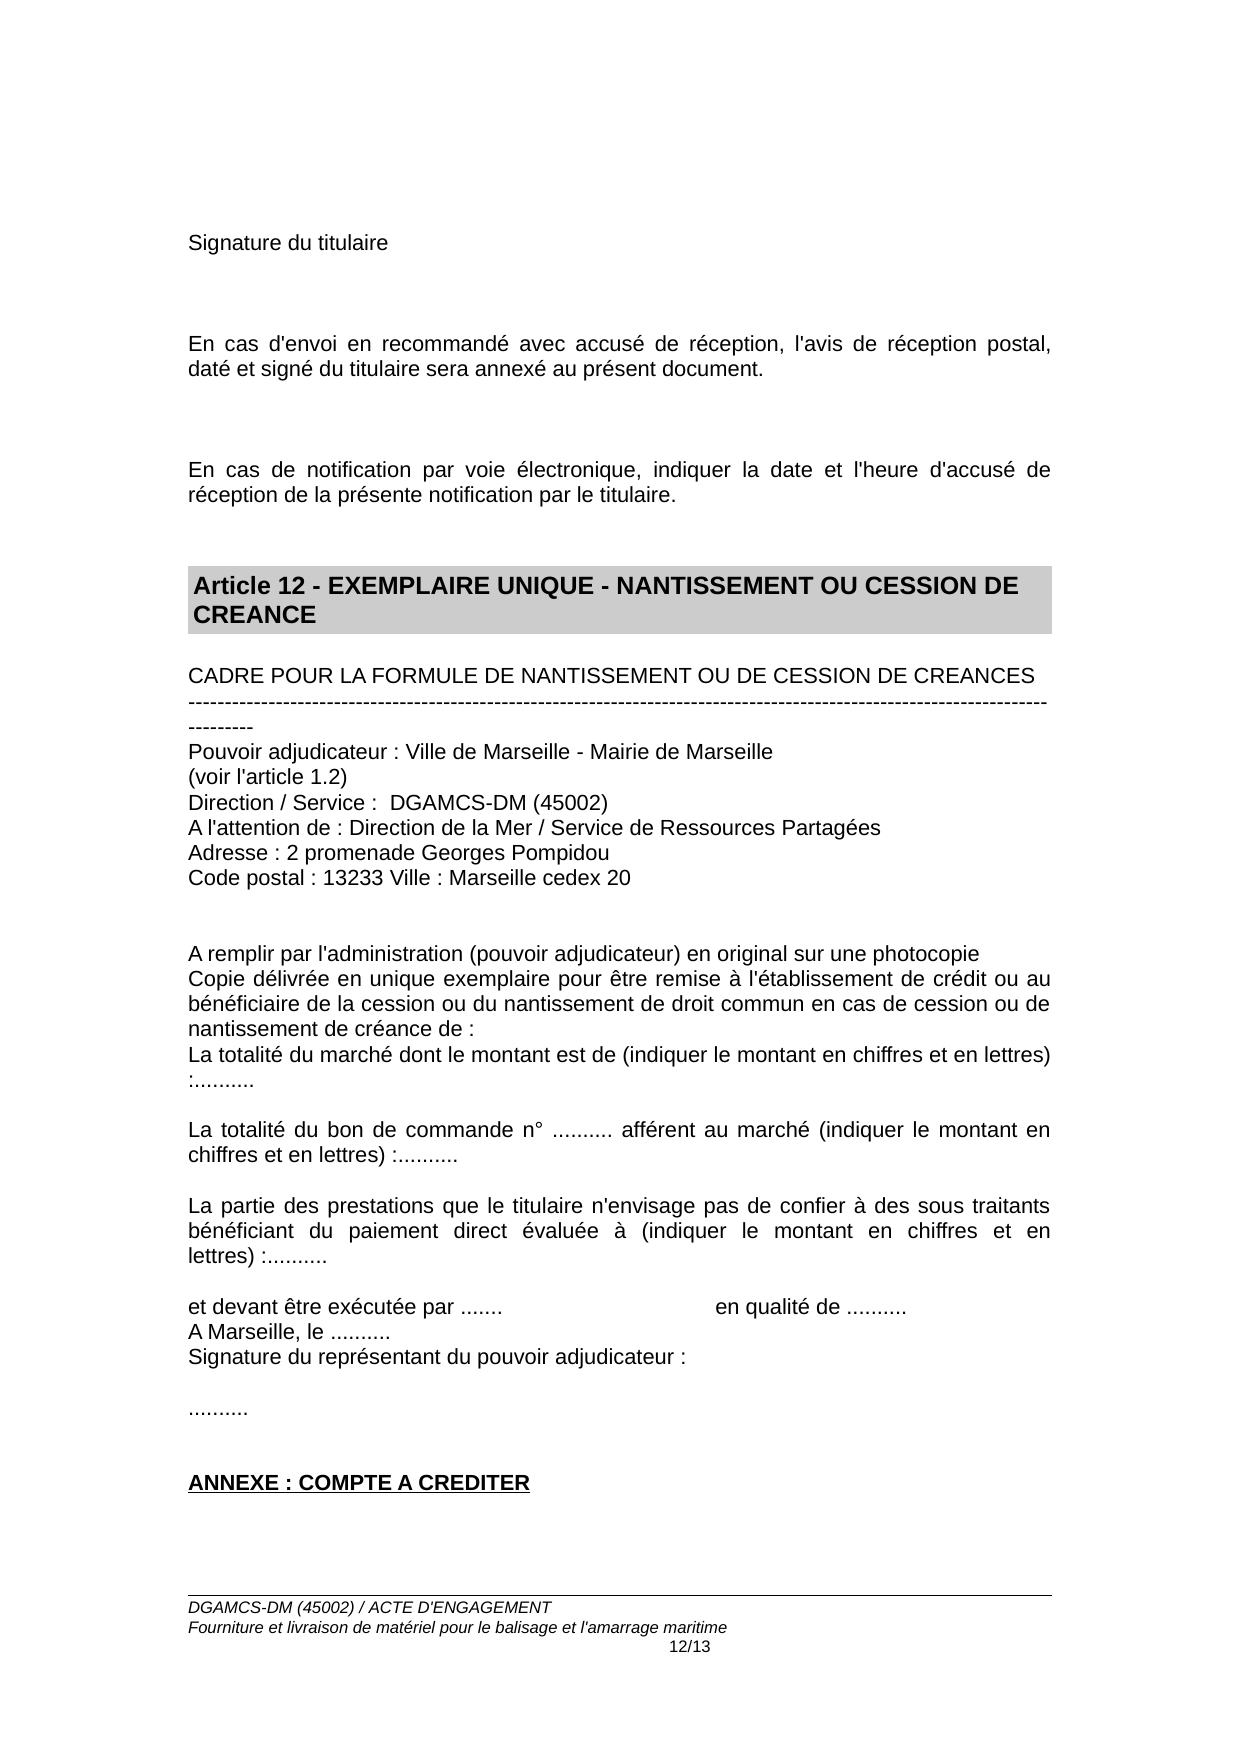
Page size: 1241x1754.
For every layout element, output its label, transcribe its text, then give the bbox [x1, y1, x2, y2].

text et devant être exécutée par ....... en qualité de .......... [188, 1293, 1052, 1319]
text En cas de notification par voie électronique, indiquer la date et l'heure d'accusé de réception de la présente notification par le titulaire. [188, 457, 1052, 507]
text Pouvoir adjudicateur : Ville de Marseille - Mairie de Marseille [188, 739, 1052, 764]
text Direction / Service : DGAMCS-DM (45002) [188, 789, 1052, 814]
text Signature du titulaire [188, 230, 1052, 255]
text .......... [188, 1394, 1052, 1419]
text A l'attention de : Direction de la Mer / Service de Ressources Partagées [188, 814, 1052, 840]
text CADRE POUR LA FORMULE DE NANTISSEMENT OU DE CESSION DE CREANCES [188, 663, 1052, 688]
text Adresse : 2 promenade Georges Pompidou [188, 840, 1052, 865]
text ------------------------------------------------------------------------------------------------------------------------------- [188, 688, 1052, 739]
text Code postal : 13233 Ville : Marseille cedex 20 [188, 865, 1052, 890]
text La totalité du bon de commande n° .......... afférent au marché (indiquer le montant en chiffres et en lettres) :.......... [188, 1117, 1052, 1167]
text La totalité du marché dont le montant est de (indiquer le montant en chiffres et en lettres) :.......... [188, 1041, 1052, 1092]
text En cas d'envoi en recommandé avec accusé de réception, l'avis de réception postal, daté et signé du titulaire sera annexé au présent document. [188, 331, 1052, 381]
text (voir l'article 1.2) [188, 764, 1052, 789]
text A Marseille, le .......... [188, 1319, 1052, 1344]
text Signature du représentant du pouvoir adjudicateur : [188, 1344, 1052, 1369]
text La partie des prestations que le titulaire n'envisage pas de confier à des sous traitants bénéficiant du paiement direct évaluée à (indiquer le montant en chiffres et en lettres) :.......... [188, 1193, 1052, 1268]
text ANNEXE : COMPTE A CREDITER [188, 1470, 1052, 1495]
text Copie délivrée en unique exemplaire pour être remise à l'établissement de crédit ou au bénéficiaire de la cession ou du nantissement de droit commun en cas de cession ou de nantissement de créance de : [188, 966, 1052, 1041]
text A remplir par l'administration (pouvoir adjudicateur) en original sur une photocopie [188, 941, 1052, 966]
subtitle EXEMPLAIRE UNIQUE - NANTISSEMENT OU CESSION DE CREANCE [190, 568, 1050, 632]
